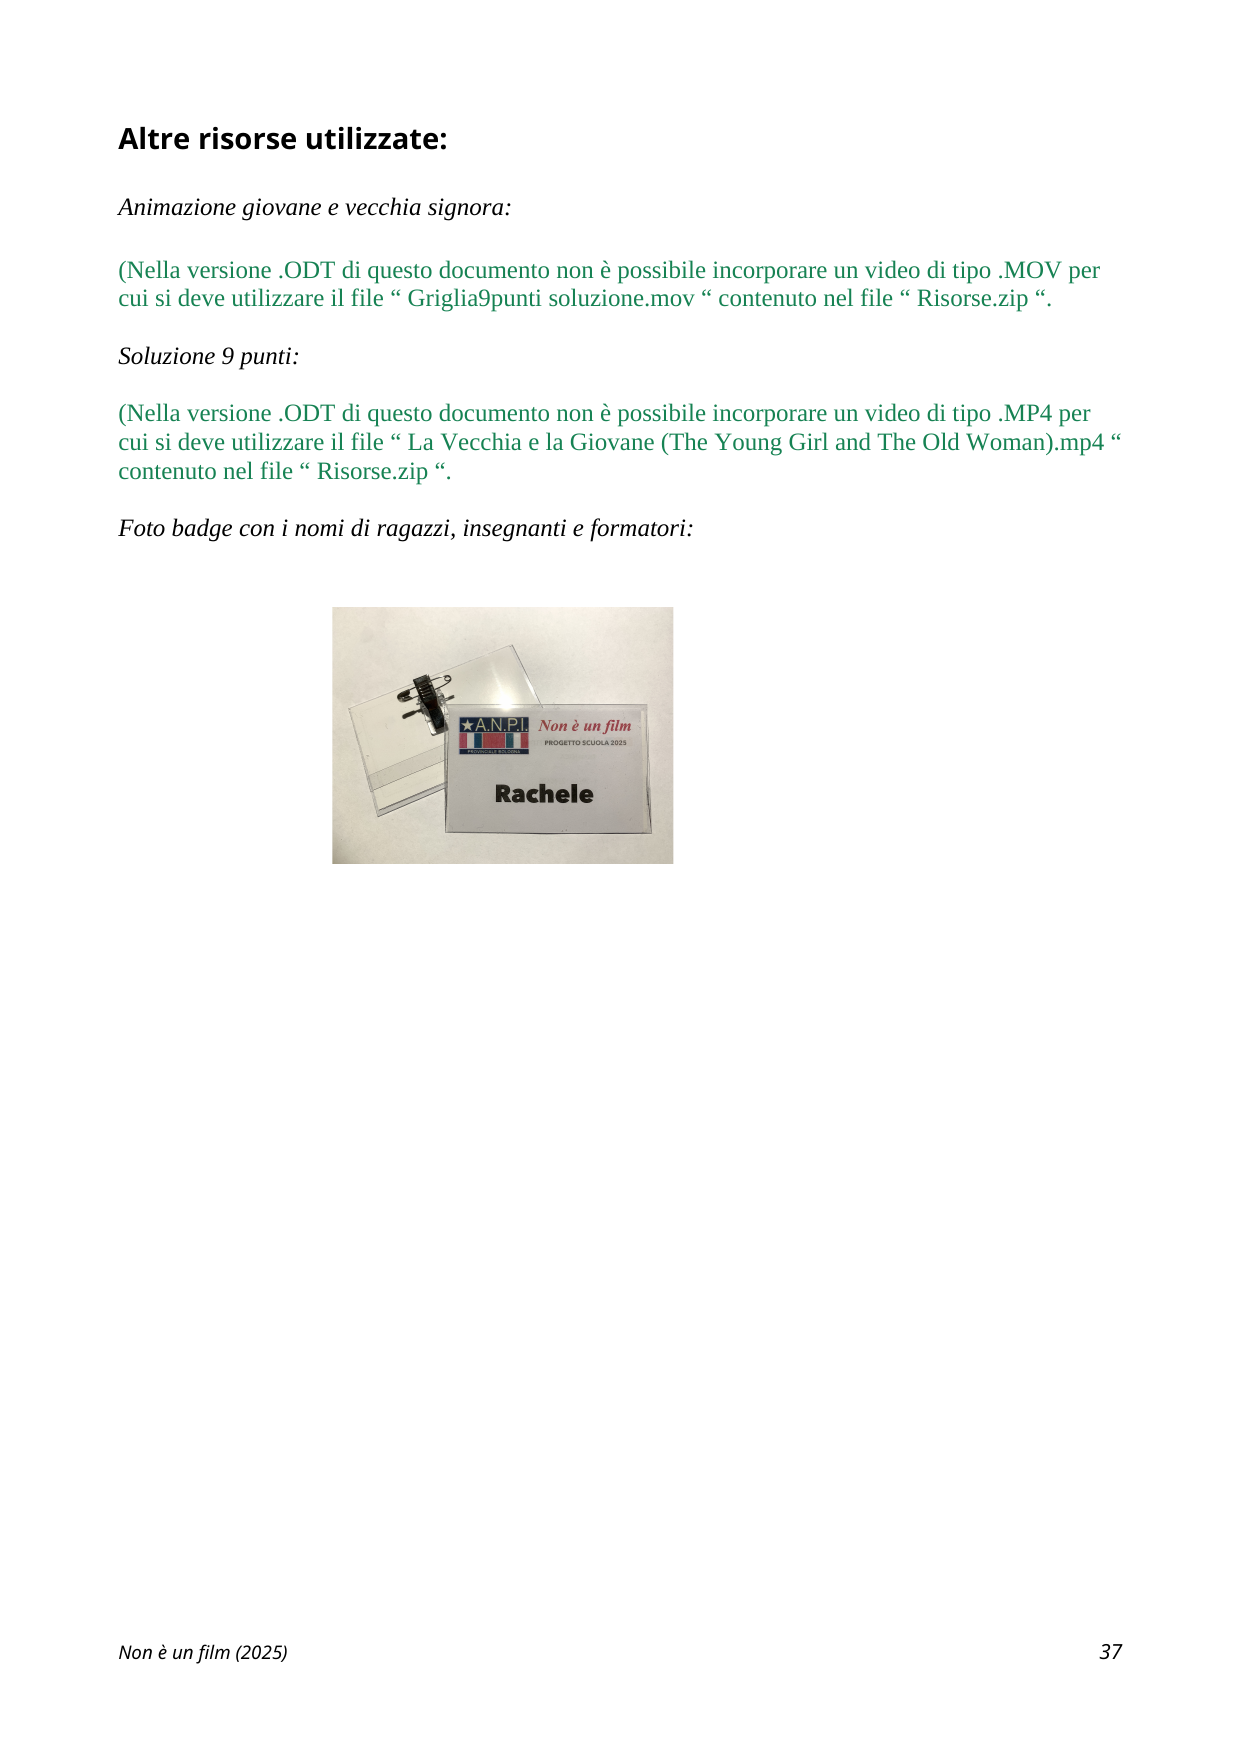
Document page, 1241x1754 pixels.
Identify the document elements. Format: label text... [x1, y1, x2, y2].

text Animazione giovane e vecchia signora: [118, 192, 1122, 221]
text (Nella versione .ODT di questo documento non è possibile incorporare un video di tipo .MOV per cui si deve utilizzare il file “ Griglia9punti soluzione.mov “ contenuto nel file “ Risorse.zip “. [118, 255, 1122, 312]
text Foto badge con i nomi di ragazzi, insegnanti e formatori: [118, 513, 1122, 542]
text Altre risorse utilizzate: [118, 118, 1122, 158]
text (Nella versione .ODT di questo documento non è possibile incorporare un video di tipo .MP4 per cui si deve utilizzare il file “ La Vecchia e la Giovane (The Young Girl and The Old Woman).mp4 “ contenuto nel file “ Risorse.zip “. [118, 398, 1122, 485]
picture [332, 607, 674, 864]
text Soluzione 9 punti: [118, 341, 1122, 370]
